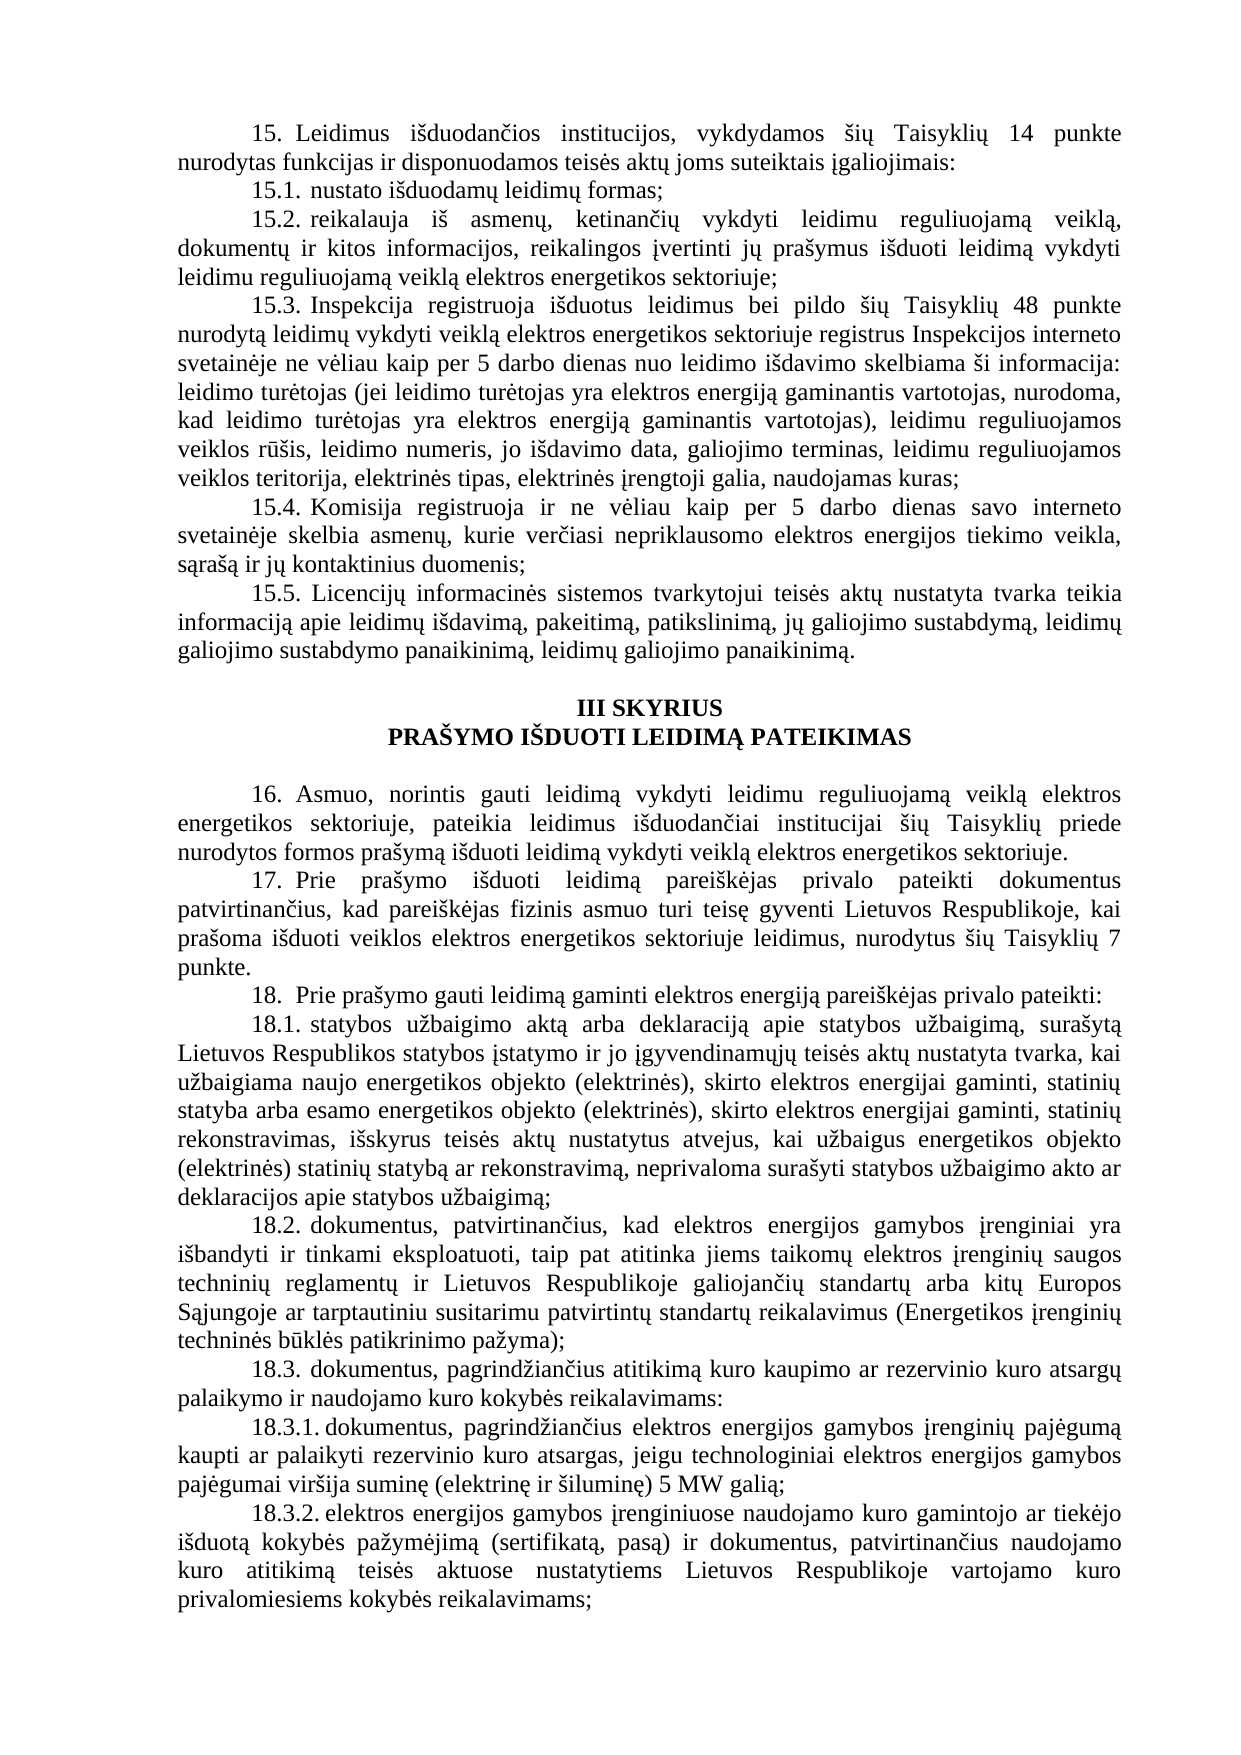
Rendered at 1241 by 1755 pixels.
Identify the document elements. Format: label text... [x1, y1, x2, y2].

text 18.3.1. dokumentus, pagrindžiančius elektros energijos gamybos įrenginių pajėgumą kaupti ar palaikyti rezervinio kuro atsargas, jeigu technologiniai elektros energijos gamybos pajėgumai viršija suminę (elektrinę ir šiluminę) 5 MW galią; [177, 1412, 1122, 1498]
text III SKYRIUS [177, 693, 1122, 722]
text 18.3. dokumentus, pagrindžiančius atitikimą kuro kaupimo ar rezervinio kuro atsargų palaikymo ir naudojamo kuro kokybės reikalavimams: [177, 1354, 1122, 1412]
text 18.2. dokumentus, patvirtinančius, kad elektros energijos gamybos įrenginiai yra išbandyti ir tinkami eksploatuoti, taip pat atitinka jiems taikomų elektros įrenginių saugos techninių reglamentų ir Lietuvos Respublikoje galiojančių standartų arba kitų Europos Sąjungoje ar tarptautiniu susitarimu patvirtintų standartų reikalavimus (Energetikos įrenginių techninės būklės patikrinimo pažyma); [177, 1211, 1122, 1354]
text 15.1. nustato išduodamų leidimų formas; [177, 176, 1122, 204]
text 17. Prie prašymo išduoti leidimą pareiškėjas privalo pateikti dokumentus patvirtinančius, kad pareiškėjas fizinis asmuo turi teisę gyventi Lietuvos Respublikoje, kai prašoma išduoti veiklos elektros energetikos sektoriuje leidimus, nurodytus šių Taisyklių 7 punkte. [177, 866, 1122, 981]
text 15.5. Licencijų informacinės sistemos tvarkytojui teisės aktų nustatyta tvarka teikia informaciją apie leidimų išdavimą, pakeitimą, patikslinimą, jų galiojimo sustabdymą, leidimų galiojimo sustabdymo panaikinimą, leidimų galiojimo panaikinimą. [177, 578, 1122, 664]
text 15.4. Komisija registruoja ir ne vėliau kaip per 5 darbo dienas savo interneto svetainėje skelbia asmenų, kurie verčiasi nepriklausomo elektros energijos tiekimo veikla, sąrašą ir jų kontaktinius duomenis; [177, 492, 1122, 578]
text 16. Asmuo, norintis gauti leidimą vykdyti leidimu reguliuojamą veiklą elektros energetikos sektoriuje, pateikia leidimus išduodančiai institucijai šių Taisyklių priede nurodytos formos prašymą išduoti leidimą vykdyti veiklą elektros energetikos sektoriuje. [177, 779, 1122, 866]
text 18.1. statybos užbaigimo aktą arba deklaraciją apie statybos užbaigimą, surašytą Lietuvos Respublikos statybos įstatymo ir jo įgyvendinamųjų teisės aktų nustatyta tvarka, kai užbaigiama naujo energetikos objekto (elektrinės), skirto elektros energijai gaminti, statinių statyba arba esamo energetikos objekto (elektrinės), skirto elektros energijai gaminti, statinių rekonstravimas, išskyrus teisės aktų nustatytus atvejus, kai užbaigus energetikos objekto (elektrinės) statinių statybą ar rekonstravimą, neprivaloma surašyti statybos užbaigimo akto ar deklaracijos apie statybos užbaigimą; [177, 1009, 1122, 1211]
text 18.3.2. elektros energijos gamybos įrenginiuose naudojamo kuro gamintojo ar tiekėjo išduotą kokybės pažymėjimą (sertifikatą, pasą) ir dokumentus, patvirtinančius naudojamo kuro atitikimą teisės aktuose nustatytiems Lietuvos Respublikoje vartojamo kuro privalomiesiems kokybės reikalavimams; [177, 1498, 1122, 1613]
text 15.3. Inspekcija registruoja išduotus leidimus bei pildo šių Taisyklių 48 punkte nurodytą leidimų vykdyti veiklą elektros energetikos sektoriuje registrus Inspekcijos interneto svetainėje ne vėliau kaip per 5 darbo dienas nuo leidimo išdavimo skelbiama ši informacija: leidimo turėtojas (jei leidimo turėtojas yra elektros energiją gaminantis vartotojas, nurodoma, kad leidimo turėtojas yra elektros energiją gaminantis vartotojas), leidimu reguliuojamos veiklos rūšis, leidimo numeris, jo išdavimo data, galiojimo terminas, leidimu reguliuojamos veiklos teritorija, elektrinės tipas, elektrinės įrengtoji galia, naudojamas kuras; [177, 291, 1122, 492]
text 15. Leidimus išduodančios institucijos, vykdydamos šių Taisyklių 14 punkte nurodytas funkcijas ir disponuodamos teisės aktų joms suteiktais įgaliojimais: [177, 118, 1122, 176]
text 15.2. reikalauja iš asmenų, ketinančių vykdyti leidimu reguliuojamą veiklą, dokumentų ir kitos informacijos, reikalingos įvertinti jų prašymus išduoti leidimą vykdyti leidimu reguliuojamą veiklą elektros energetikos sektoriuje; [177, 204, 1122, 291]
text 18. Prie prašymo gauti leidimą gaminti elektros energiją pareiškėjas privalo pateikti: [177, 981, 1122, 1009]
text PRAŠYMO IŠDUOTI LEIDIMĄ PATEIKIMAS [177, 722, 1122, 751]
